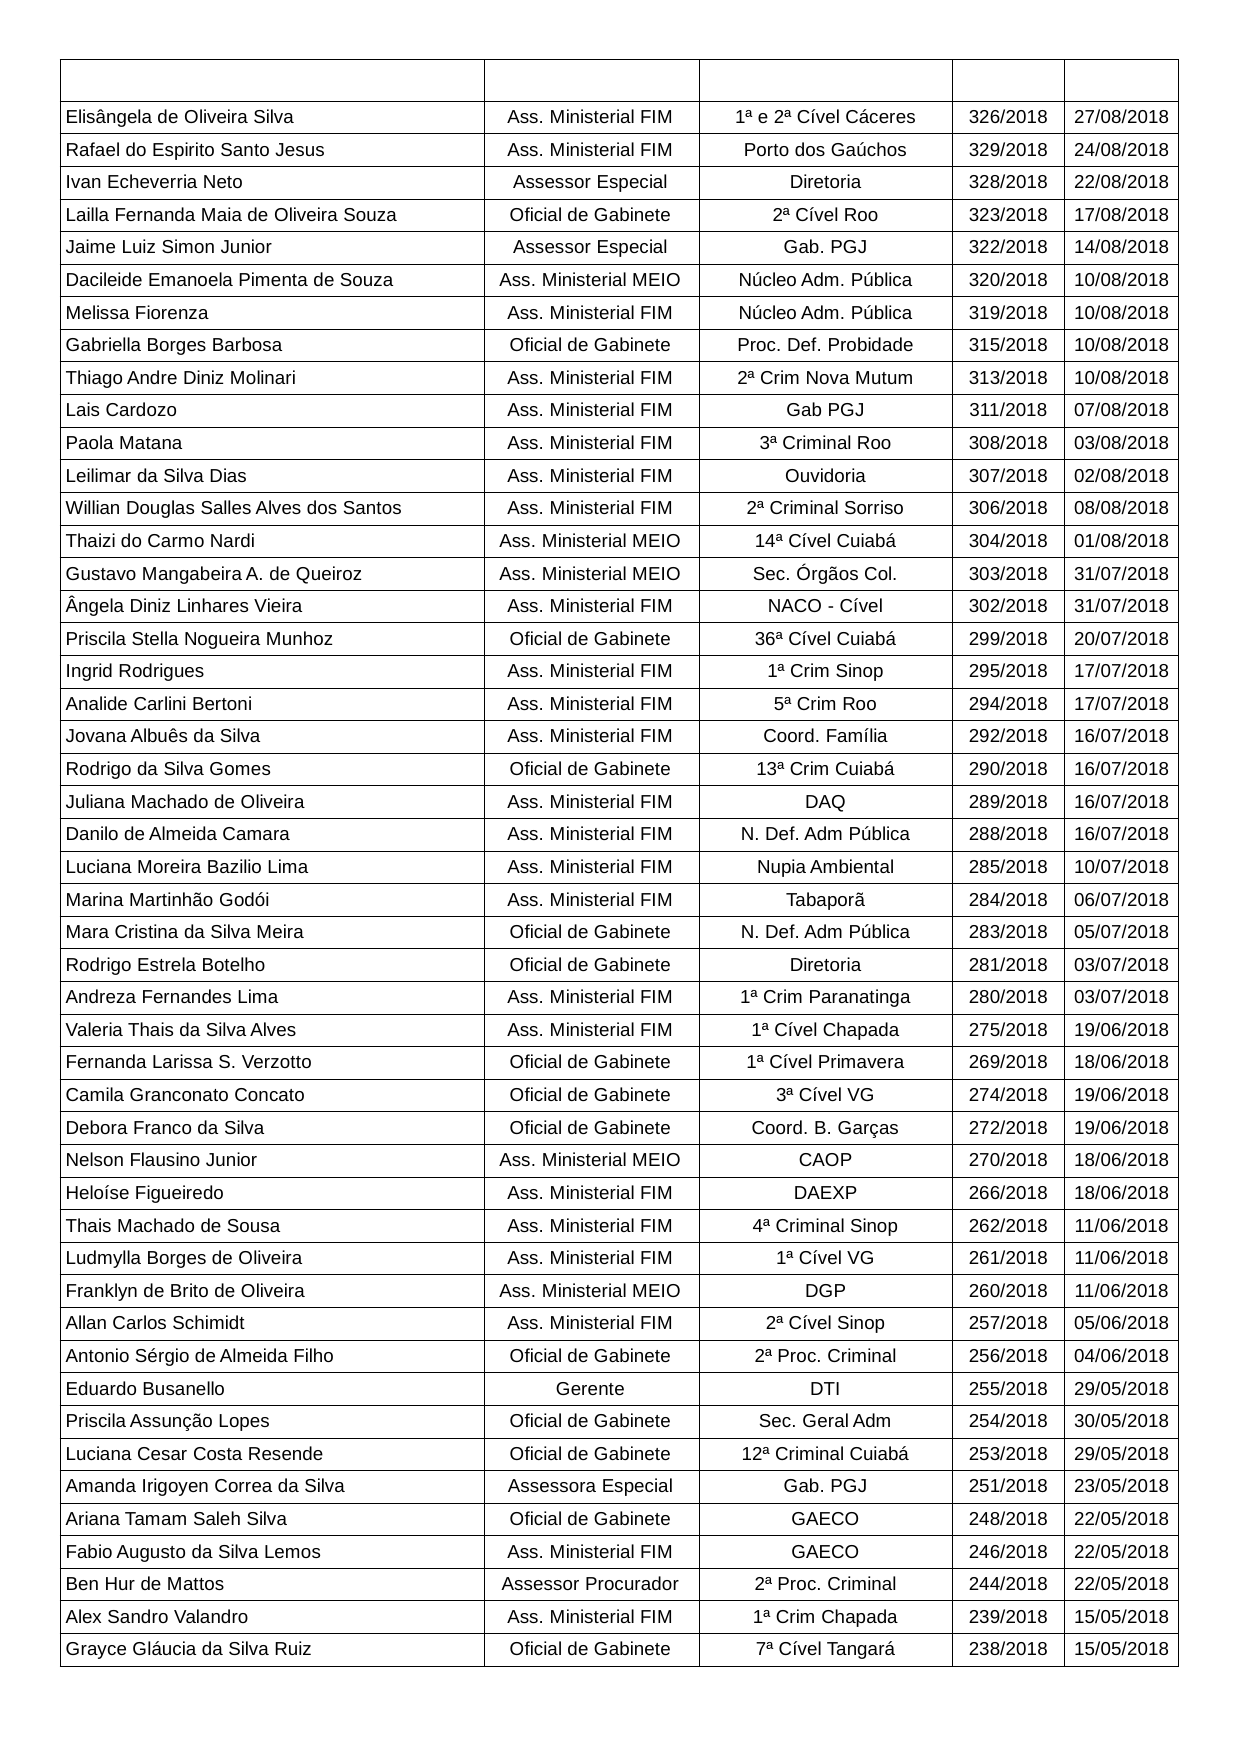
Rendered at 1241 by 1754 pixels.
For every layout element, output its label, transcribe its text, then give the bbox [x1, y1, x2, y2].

table_cell 10/08/2018 [1065, 362, 1178, 394]
table_cell Priscila Assunção Lopes [61, 1406, 484, 1437]
table_cell Mara Cristina da Silva Meira [61, 917, 484, 948]
table_cell Marina Martinhão Godói [61, 884, 484, 916]
table_header [953, 60, 1064, 101]
table_cell Ass. Ministerial FIM [485, 1015, 699, 1046]
table_cell 12ª Criminal Cuiabá [700, 1439, 952, 1470]
table_cell Assessor Especial [485, 167, 699, 198]
table_cell Núcleo Adm. Pública [700, 265, 952, 296]
table_cell Ass. Ministerial MEIO [485, 1145, 699, 1177]
table_cell 328/2018 [953, 167, 1064, 198]
table_cell 319/2018 [953, 297, 1064, 329]
table_cell N. Def. Adm Pública [700, 819, 952, 851]
table_cell Ouvidoria [700, 460, 952, 492]
table_cell Paola Matana [61, 428, 484, 459]
table_cell Ass. Ministerial FIM [485, 460, 699, 492]
table_cell Oficial de Gabinete [485, 200, 699, 231]
table_cell Ass. Ministerial FIM [485, 1243, 699, 1274]
table_cell 15/05/2018 [1065, 1601, 1178, 1633]
table_cell 01/08/2018 [1065, 526, 1178, 557]
table_cell Ass. Ministerial FIM [485, 1601, 699, 1633]
table_cell 29/05/2018 [1065, 1439, 1178, 1470]
table_cell 308/2018 [953, 428, 1064, 459]
table_cell Thaizi do Carmo Nardi [61, 526, 484, 557]
table_cell 14/08/2018 [1065, 232, 1178, 264]
table_cell 253/2018 [953, 1439, 1064, 1470]
table_cell N. Def. Adm Pública [700, 917, 952, 948]
table_cell Ass. Ministerial FIM [485, 297, 699, 329]
table_cell Ass. Ministerial FIM [485, 1308, 699, 1339]
table_header [485, 60, 699, 101]
table_cell 10/08/2018 [1065, 265, 1178, 296]
table_cell Luciana Cesar Costa Resende [61, 1439, 484, 1470]
table_cell 272/2018 [953, 1112, 1064, 1144]
table_cell Luciana Moreira Bazilio Lima [61, 852, 484, 883]
table_cell 320/2018 [953, 265, 1064, 296]
table_cell Oficial de Gabinete [485, 1634, 699, 1666]
table_cell 251/2018 [953, 1471, 1064, 1503]
table_cell Ben Hur de Mattos [61, 1569, 484, 1600]
table_cell 22/05/2018 [1065, 1504, 1178, 1535]
table_cell Ass. Ministerial FIM [485, 819, 699, 851]
table_cell Ivan Echeverria Neto [61, 167, 484, 198]
table_cell 20/07/2018 [1065, 623, 1178, 655]
table_cell 24/08/2018 [1065, 134, 1178, 166]
table_cell 06/07/2018 [1065, 884, 1178, 916]
table_cell 7ª Cível Tangará [700, 1634, 952, 1666]
table_header [700, 60, 952, 101]
table_cell 31/07/2018 [1065, 558, 1178, 590]
table_cell Danilo de Almeida Camara [61, 819, 484, 851]
table_cell 322/2018 [953, 232, 1064, 264]
table_cell 5ª Crim Roo [700, 689, 952, 720]
table_cell 03/07/2018 [1065, 982, 1178, 1013]
table_cell 238/2018 [953, 1634, 1064, 1666]
table_cell 19/06/2018 [1065, 1015, 1178, 1046]
table_cell Elisângela de Oliveira Silva [61, 102, 484, 133]
table_cell 260/2018 [953, 1275, 1064, 1307]
table_cell Grayce Gláucia da Silva Ruiz [61, 1634, 484, 1666]
table_cell 2ª Crim Nova Mutum [700, 362, 952, 394]
table_cell 16/07/2018 [1065, 754, 1178, 785]
table_cell 03/07/2018 [1065, 949, 1178, 981]
table_cell 22/08/2018 [1065, 167, 1178, 198]
table_cell 329/2018 [953, 134, 1064, 166]
table_cell 261/2018 [953, 1243, 1064, 1274]
table_cell Fabio Augusto da Silva Lemos [61, 1536, 484, 1568]
table_cell Ass. Ministerial FIM [485, 102, 699, 133]
table_cell 16/07/2018 [1065, 819, 1178, 851]
table_cell Oficial de Gabinete [485, 1047, 699, 1079]
table_cell Ludmylla Borges de Oliveira [61, 1243, 484, 1274]
table_cell 17/07/2018 [1065, 689, 1178, 720]
table_cell 07/08/2018 [1065, 395, 1178, 427]
table_cell 246/2018 [953, 1536, 1064, 1568]
table_cell 22/05/2018 [1065, 1536, 1178, 1568]
table_cell Rodrigo Estrela Botelho [61, 949, 484, 981]
table_cell Ass. Ministerial FIM [485, 721, 699, 753]
table_cell Sec. Geral Adm [700, 1406, 952, 1437]
table_cell GAECO [700, 1504, 952, 1535]
table_cell Gustavo Mangabeira A. de Queiroz [61, 558, 484, 590]
table_cell Ass. Ministerial MEIO [485, 526, 699, 557]
table_cell 255/2018 [953, 1373, 1064, 1405]
table_cell 18/06/2018 [1065, 1047, 1178, 1079]
table_cell Oficial de Gabinete [485, 949, 699, 981]
table_cell 290/2018 [953, 754, 1064, 785]
table_cell 307/2018 [953, 460, 1064, 492]
table_cell Alex Sandro Valandro [61, 1601, 484, 1633]
table_cell Valeria Thais da Silva Alves [61, 1015, 484, 1046]
table_cell 10/07/2018 [1065, 852, 1178, 883]
table_cell 2ª Proc. Criminal [700, 1341, 952, 1372]
table_cell Ass. Ministerial FIM [485, 982, 699, 1013]
table_header [61, 60, 484, 101]
table_cell 3ª Cível VG [700, 1080, 952, 1111]
table_cell Rafael do Espirito Santo Jesus [61, 134, 484, 166]
table_cell Analide Carlini Bertoni [61, 689, 484, 720]
table_cell Nupia Ambiental [700, 852, 952, 883]
table_cell Lais Cardozo [61, 395, 484, 427]
table_cell Coord. B. Garças [700, 1112, 952, 1144]
table_cell Ass. Ministerial FIM [485, 395, 699, 427]
table_cell Diretoria [700, 167, 952, 198]
table_cell Jaime Luiz Simon Junior [61, 232, 484, 264]
table_cell 274/2018 [953, 1080, 1064, 1111]
table_cell 295/2018 [953, 656, 1064, 687]
table_cell 285/2018 [953, 852, 1064, 883]
table_cell 19/06/2018 [1065, 1080, 1178, 1111]
table_cell Gerente [485, 1373, 699, 1405]
table_cell Ass. Ministerial MEIO [485, 1275, 699, 1307]
table_cell 244/2018 [953, 1569, 1064, 1600]
table_cell Debora Franco da Silva [61, 1112, 484, 1144]
table_cell 27/08/2018 [1065, 102, 1178, 133]
table_cell 05/06/2018 [1065, 1308, 1178, 1339]
table_cell 311/2018 [953, 395, 1064, 427]
table_cell 16/07/2018 [1065, 786, 1178, 818]
table_cell 284/2018 [953, 884, 1064, 916]
table_cell 04/06/2018 [1065, 1341, 1178, 1372]
table_cell Willian Douglas Salles Alves dos Santos [61, 493, 484, 524]
table_cell 1ª Cível Chapada [700, 1015, 952, 1046]
table_cell 10/08/2018 [1065, 330, 1178, 361]
table_cell 17/07/2018 [1065, 656, 1178, 687]
table_cell Ass. Ministerial FIM [485, 591, 699, 622]
table_cell 14ª Cível Cuiabá [700, 526, 952, 557]
table_cell Oficial de Gabinete [485, 623, 699, 655]
table_cell Porto dos Gaúchos [700, 134, 952, 166]
table_cell 3ª Criminal Roo [700, 428, 952, 459]
table_cell Gab PGJ [700, 395, 952, 427]
table_cell 2ª Criminal Sorriso [700, 493, 952, 524]
table_cell 03/08/2018 [1065, 428, 1178, 459]
table_cell 13ª Crim Cuiabá [700, 754, 952, 785]
table_cell 18/06/2018 [1065, 1178, 1178, 1209]
table_cell Oficial de Gabinete [485, 1341, 699, 1372]
table_cell Oficial de Gabinete [485, 1406, 699, 1437]
table_cell Lailla Fernanda Maia de Oliveira Souza [61, 200, 484, 231]
table_cell 304/2018 [953, 526, 1064, 557]
table_cell 270/2018 [953, 1145, 1064, 1177]
table_cell Amanda Irigoyen Correa da Silva [61, 1471, 484, 1503]
table_cell Gab. PGJ [700, 1471, 952, 1503]
table_cell Ass. Ministerial FIM [485, 884, 699, 916]
table_cell 269/2018 [953, 1047, 1064, 1079]
table_cell Oficial de Gabinete [485, 1439, 699, 1470]
table_cell 2ª Cível Roo [700, 200, 952, 231]
table_cell 248/2018 [953, 1504, 1064, 1535]
table_cell Assessor Procurador [485, 1569, 699, 1600]
table_cell Fernanda Larissa S. Verzotto [61, 1047, 484, 1079]
table_cell 1ª e 2ª Cível Cáceres [700, 102, 952, 133]
table_cell Oficial de Gabinete [485, 917, 699, 948]
table_cell Eduardo Busanello [61, 1373, 484, 1405]
table_cell Melissa Fiorenza [61, 297, 484, 329]
table_cell 299/2018 [953, 623, 1064, 655]
table_cell 306/2018 [953, 493, 1064, 524]
table_cell 17/08/2018 [1065, 200, 1178, 231]
table_cell Assessor Especial [485, 232, 699, 264]
table_cell 05/07/2018 [1065, 917, 1178, 948]
table_cell 29/05/2018 [1065, 1373, 1178, 1405]
table_cell Franklyn de Brito de Oliveira [61, 1275, 484, 1307]
table_cell Ass. Ministerial FIM [485, 656, 699, 687]
table_cell Rodrigo da Silva Gomes [61, 754, 484, 785]
table_cell 313/2018 [953, 362, 1064, 394]
table_cell Camila Granconato Concato [61, 1080, 484, 1111]
table_cell Ariana Tamam Saleh Silva [61, 1504, 484, 1535]
table_cell 294/2018 [953, 689, 1064, 720]
table_cell 302/2018 [953, 591, 1064, 622]
table_cell 2ª Proc. Criminal [700, 1569, 952, 1600]
table_cell 23/05/2018 [1065, 1471, 1178, 1503]
table_cell 280/2018 [953, 982, 1064, 1013]
table_cell 326/2018 [953, 102, 1064, 133]
table_cell Ass. Ministerial FIM [485, 1210, 699, 1242]
table_cell Allan Carlos Schimidt [61, 1308, 484, 1339]
table_cell Priscila Stella Nogueira Munhoz [61, 623, 484, 655]
table_cell 15/05/2018 [1065, 1634, 1178, 1666]
table_cell Oficial de Gabinete [485, 1504, 699, 1535]
table_cell Ass. Ministerial FIM [485, 689, 699, 720]
table_cell Antonio Sérgio de Almeida Filho [61, 1341, 484, 1372]
table_cell GAECO [700, 1536, 952, 1568]
table_cell Núcleo Adm. Pública [700, 297, 952, 329]
table_cell Thiago Andre Diniz Molinari [61, 362, 484, 394]
table_cell 315/2018 [953, 330, 1064, 361]
table_cell 2ª Cível Sinop [700, 1308, 952, 1339]
table_cell Juliana Machado de Oliveira [61, 786, 484, 818]
table_cell Oficial de Gabinete [485, 1080, 699, 1111]
table_cell Thais Machado de Sousa [61, 1210, 484, 1242]
table_cell Ass. Ministerial FIM [485, 852, 699, 883]
table_cell 281/2018 [953, 949, 1064, 981]
table_cell 1ª Crim Sinop [700, 656, 952, 687]
table_cell Proc. Def. Probidade [700, 330, 952, 361]
table_cell Gab. PGJ [700, 232, 952, 264]
table_cell Assessora Especial [485, 1471, 699, 1503]
table_cell 323/2018 [953, 200, 1064, 231]
table_cell 1ª Cível VG [700, 1243, 952, 1274]
table_cell 256/2018 [953, 1341, 1064, 1372]
table_cell Ass. Ministerial MEIO [485, 558, 699, 590]
table_cell Oficial de Gabinete [485, 330, 699, 361]
table_cell Heloíse Figueiredo [61, 1178, 484, 1209]
table_cell Oficial de Gabinete [485, 754, 699, 785]
table_cell Coord. Família [700, 721, 952, 753]
table_cell DAQ [700, 786, 952, 818]
table_cell Tabaporã [700, 884, 952, 916]
table_cell 16/07/2018 [1065, 721, 1178, 753]
table_cell 11/06/2018 [1065, 1210, 1178, 1242]
table_cell NACO - Cível [700, 591, 952, 622]
table_cell Sec. Órgãos Col. [700, 558, 952, 590]
table_cell 19/06/2018 [1065, 1112, 1178, 1144]
table_cell 02/08/2018 [1065, 460, 1178, 492]
table_cell 31/07/2018 [1065, 591, 1178, 622]
table_cell 239/2018 [953, 1601, 1064, 1633]
table_cell Leilimar da Silva Dias [61, 460, 484, 492]
table_cell Ângela Diniz Linhares Vieira [61, 591, 484, 622]
table_cell Andreza Fernandes Lima [61, 982, 484, 1013]
table_cell 4ª Criminal Sinop [700, 1210, 952, 1242]
table_cell 1ª Cível Primavera [700, 1047, 952, 1079]
table_cell 22/05/2018 [1065, 1569, 1178, 1600]
table_cell Gabriella Borges Barbosa [61, 330, 484, 361]
table_header [1065, 60, 1178, 101]
table_cell 257/2018 [953, 1308, 1064, 1339]
table_cell 292/2018 [953, 721, 1064, 753]
table_cell DTI [700, 1373, 952, 1405]
table_cell Ass. Ministerial FIM [485, 493, 699, 524]
table_cell 1ª Crim Paranatinga [700, 982, 952, 1013]
table_cell Ingrid Rodrigues [61, 656, 484, 687]
table_cell 11/06/2018 [1065, 1243, 1178, 1274]
table_cell 266/2018 [953, 1178, 1064, 1209]
table_cell 288/2018 [953, 819, 1064, 851]
table_cell 275/2018 [953, 1015, 1064, 1046]
table_cell 10/08/2018 [1065, 297, 1178, 329]
table_cell DAEXP [700, 1178, 952, 1209]
table_cell Ass. Ministerial FIM [485, 1536, 699, 1568]
table_cell Jovana Albuês da Silva [61, 721, 484, 753]
table_cell 283/2018 [953, 917, 1064, 948]
table_cell 08/08/2018 [1065, 493, 1178, 524]
table_cell CAOP [700, 1145, 952, 1177]
table_cell Diretoria [700, 949, 952, 981]
table_cell Oficial de Gabinete [485, 1112, 699, 1144]
table_cell 18/06/2018 [1065, 1145, 1178, 1177]
table_cell 36ª Cível Cuiabá [700, 623, 952, 655]
table_cell Ass. Ministerial FIM [485, 134, 699, 166]
table_cell DGP [700, 1275, 952, 1307]
table_cell 30/05/2018 [1065, 1406, 1178, 1437]
table_cell Ass. Ministerial FIM [485, 428, 699, 459]
table_cell Ass. Ministerial FIM [485, 362, 699, 394]
table_cell 254/2018 [953, 1406, 1064, 1437]
table_cell Nelson Flausino Junior [61, 1145, 484, 1177]
table_cell Ass. Ministerial FIM [485, 1178, 699, 1209]
table_cell Dacileide Emanoela Pimenta de Souza [61, 265, 484, 296]
table_cell 11/06/2018 [1065, 1275, 1178, 1307]
table_cell 1ª Crim Chapada [700, 1601, 952, 1633]
table_cell 289/2018 [953, 786, 1064, 818]
table_cell Ass. Ministerial FIM [485, 786, 699, 818]
table_cell Ass. Ministerial MEIO [485, 265, 699, 296]
table_cell 262/2018 [953, 1210, 1064, 1242]
table_cell 303/2018 [953, 558, 1064, 590]
